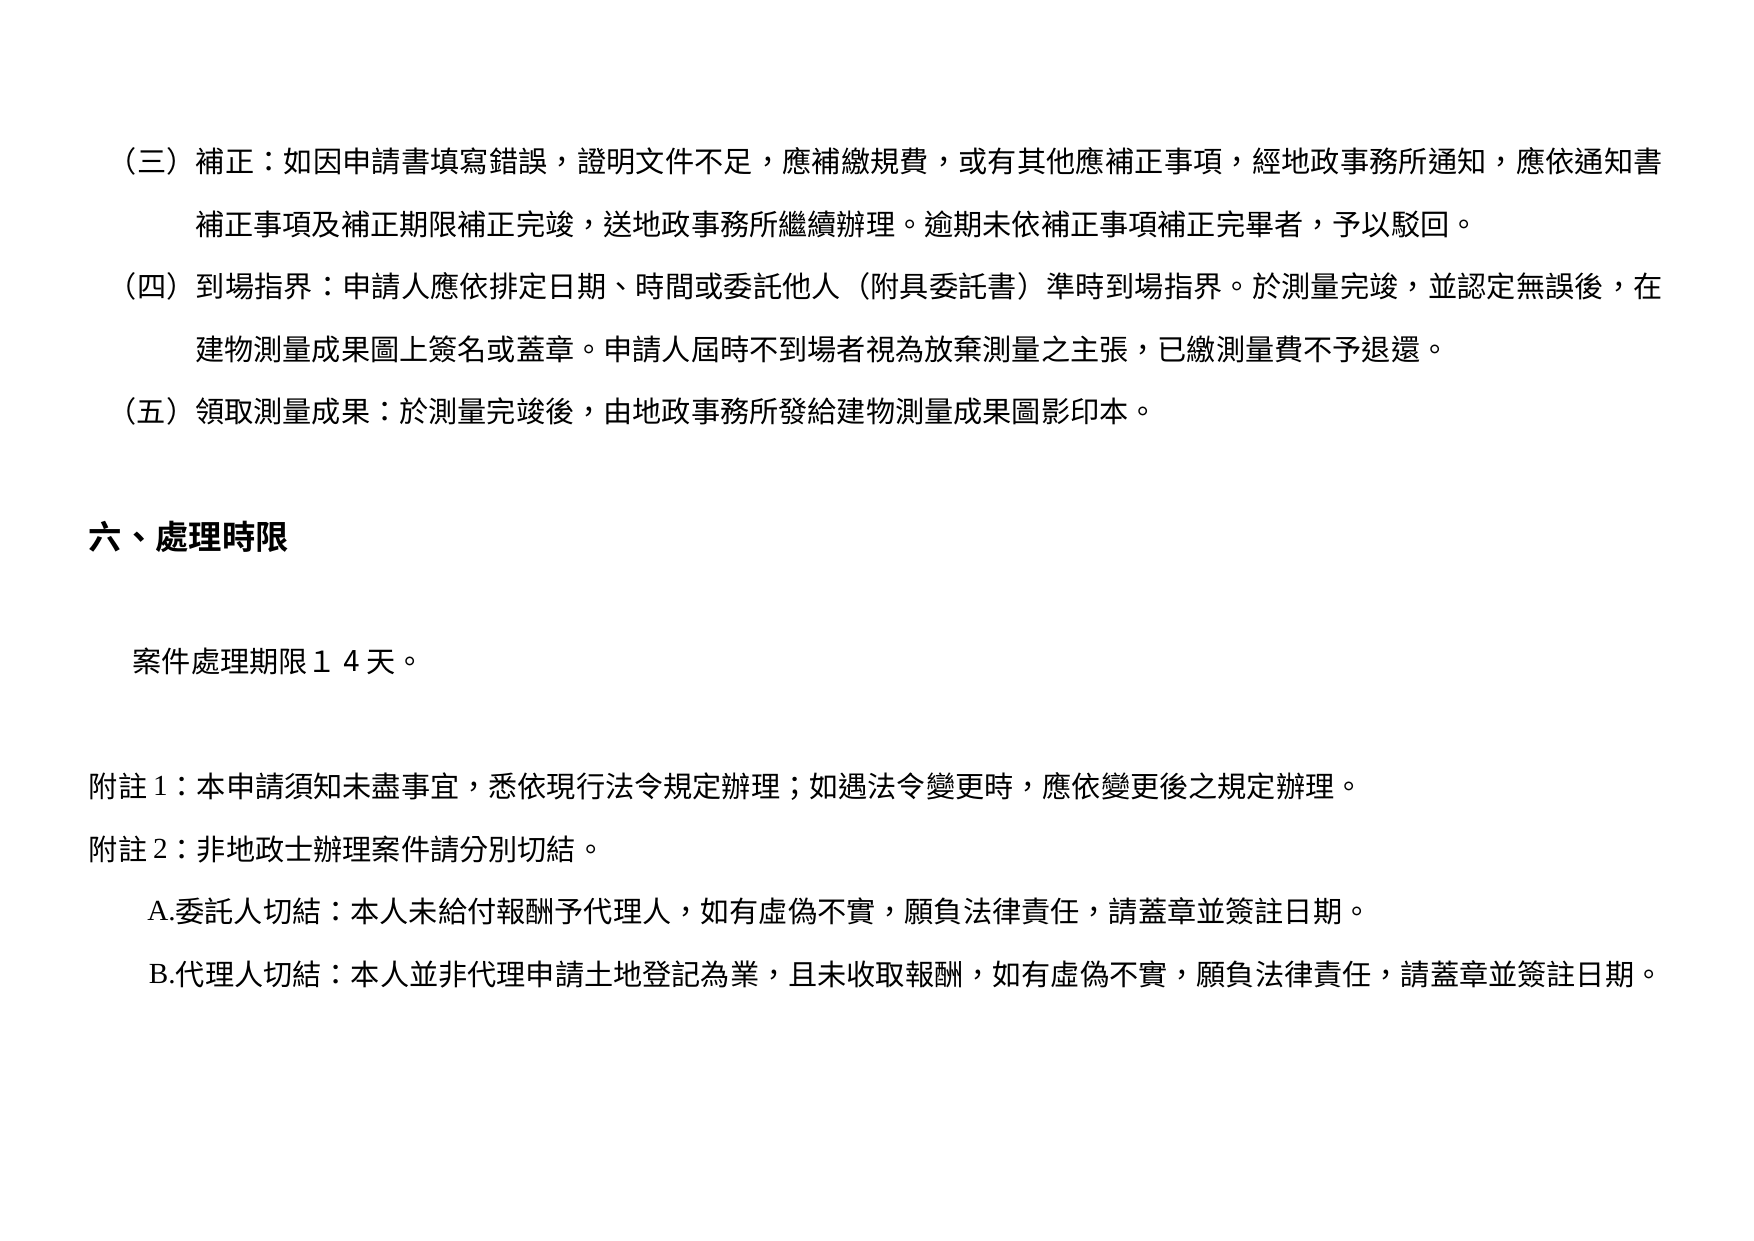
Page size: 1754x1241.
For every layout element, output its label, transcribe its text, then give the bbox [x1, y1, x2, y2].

text （三）補正：如因申請書填寫錯誤，證明文件不足，應補繳規費，或有其他應補正事項，經地政事務所通知，應依通知書補正事項及補正期限補正完竣，送地政事務所繼續辦理。逾期未依補正事項補正完畢者，予以駁回。 [107, 118, 1665, 243]
text 附註2：非地政士辦理案件請分別切結。 [89, 806, 1665, 868]
text （四）到場指界：申請人應依排定日期、時間或委託他人（附具委託書）準時到場指界。於測量完竣，並認定無誤後，在建物測量成果圖上簽名或蓋章。申請人屆時不到場者視為放棄測量之主張，已繳測量費不予退還。 [107, 243, 1665, 368]
text 案件處理期限１4天。 [89, 618, 1665, 681]
text A.委託人切結：本人未給付報酬予代理人，如有虛偽不實，願負法律責任，請蓋章並簽註日期。 [89, 868, 1665, 931]
text （五）領取測量成果：於測量完竣後，由地政事務所發給建物測量成果圖影印本。 [107, 368, 1665, 431]
text B.代理人切結：本人並非代理申請土地登記為業，且未收取報酬，如有虛偽不實，願負法律責任，請蓋章並簽註日期。 [134, 931, 1665, 993]
text 附註1：本申請須知未盡事宜，悉依現行法令規定辦理；如遇法令變更時，應依變更後之規定辦理。 [89, 743, 1665, 806]
text 六、處理時限 [89, 493, 1665, 556]
